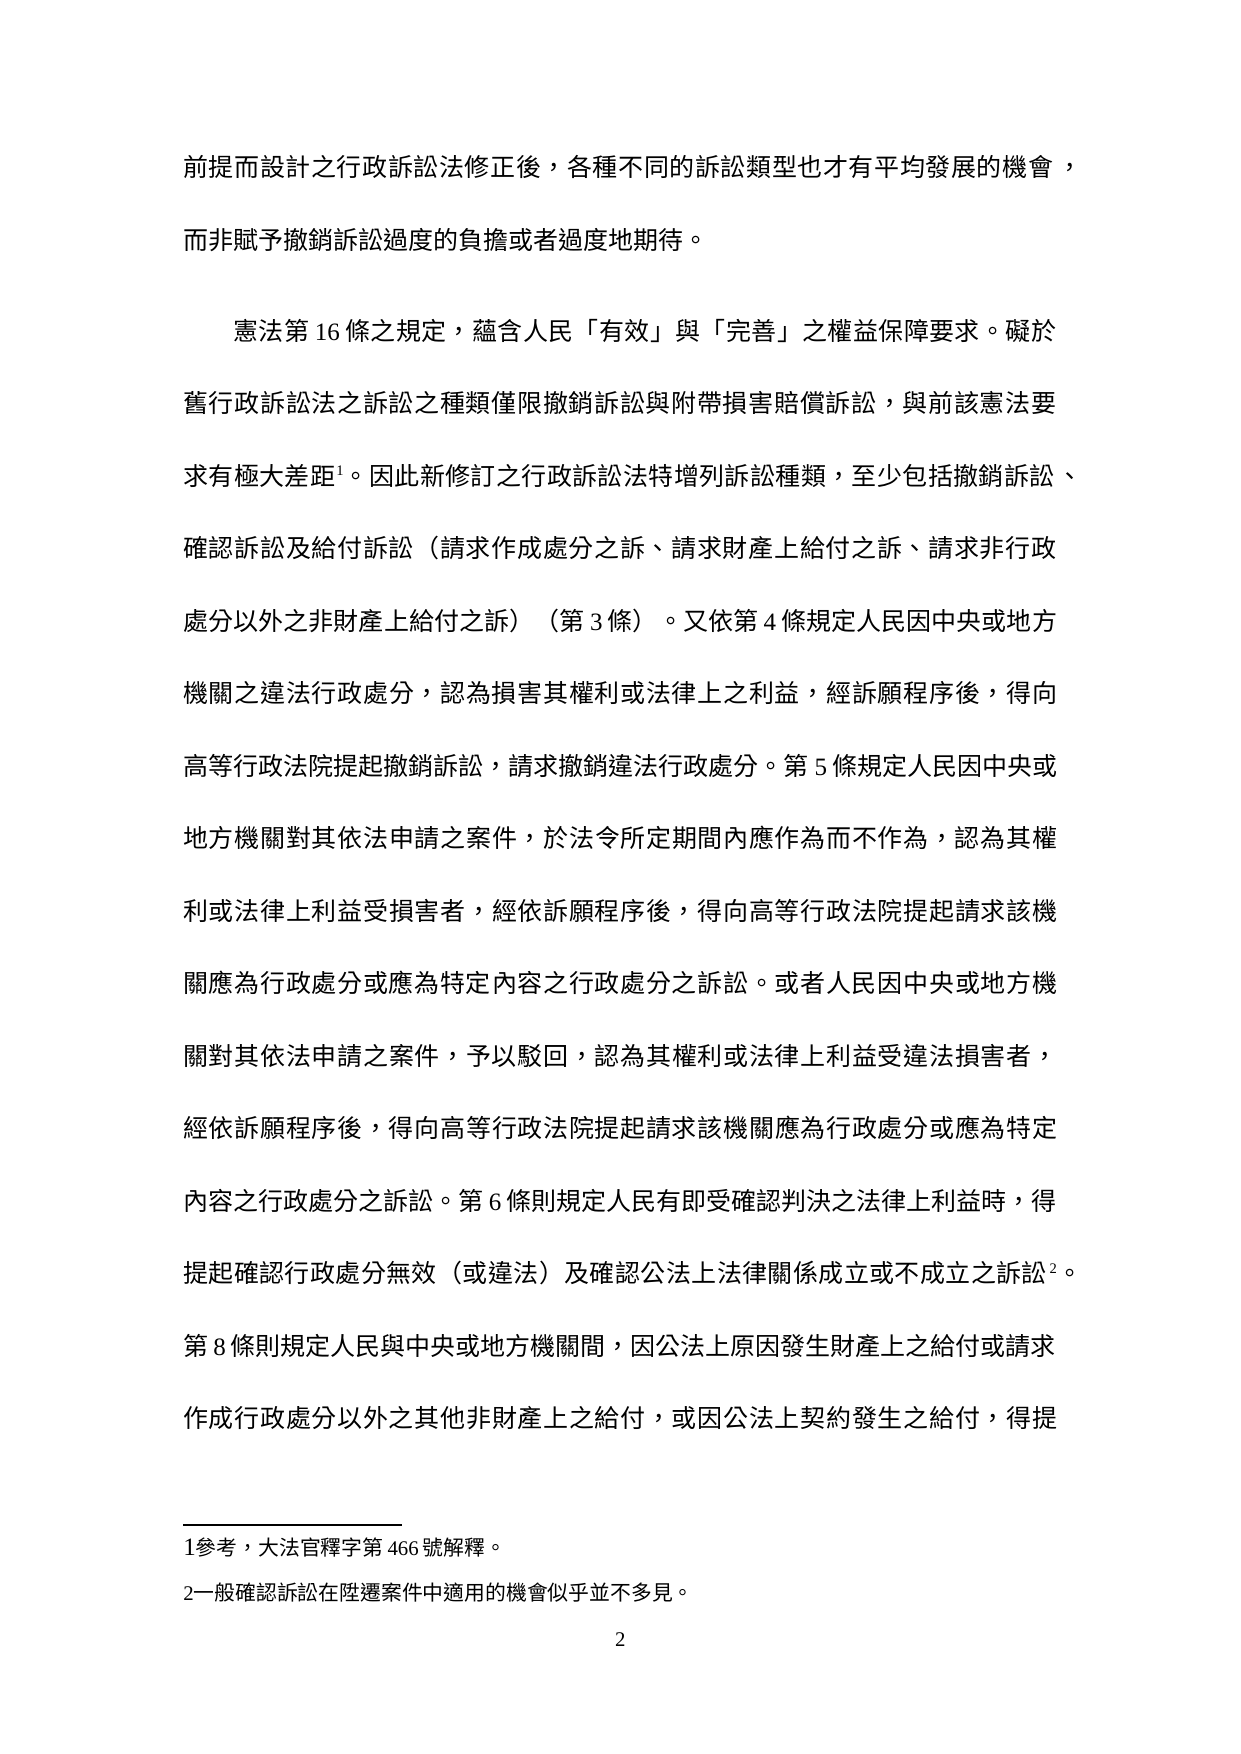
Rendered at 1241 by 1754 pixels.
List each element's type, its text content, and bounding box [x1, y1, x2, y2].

text 訴願法與行政訴訟法修正之前，行政訴訟類型僅撤銷訴訟一種，因此無可避免地造成撤銷訴訟過度地承載人民權利救濟的功能，相對地，也使得提起撤銷訴訟的前提要件 - 必須存在一個行政處分 - 被過度地強調，也進而導致行政處分是否存在的判斷，逐漸地偏離法釋義學（Rechtsdogmatik）上的操作，而反從救濟目的之達成與否加以思考。具體而言，被認定為行政處分之行政行為是否真的是行政處分的問題卻居次要；反而是只要能達成救濟目的時，即使係爭行政行為「本質上」不是行政處分，也可以擴張解釋成為行政處分，而透過承認行政處分存在的這種道具功能，以滿足人民權利救濟的需求。這種解釋的方式雖然一方面成就了人民權利救濟的前提要件，但是卻也相對地犧牲法釋義學的重要性。這種現象在訴願法與行政訴訟法修正後，或者行政程序法制定，行政處分已有法定之定義規定後，似乎仍然存在。對於提起訴願或行政訴訟之要件是否成立之判斷，應該回歸立法者在行政程序法規上的決定（例如立法者在行政程序法第92條第1項中歸納出判斷行政處分是否存在的要素）。如此才能一方面避免適用法律者（例如行政法院），每每必須在法律具體化之時，都要重新去檢視一些原則性的問題（例如究竟什麼要素是行政處分存在所應具備者？）；同時另一方面也才能避免體系外的因素被不當地納入考量（例如，行政行為是否該當行政程序法第92條第1項之要件要素，與針對此一行為是否應當給予救濟，即屬不同層次的問題）。如此一來，主要以行政行為的類型作為前提而設計之行政訴訟法修正後，各種不同的訴訟類型也才有平均發展的機會，而非賦予撤銷訴訟過度的負擔或者過度地期待。 [183, 148, 1057, 256]
text 憲法第16條之規定，蘊含人民「有效」與「完善」之權益保障要求。礙於舊行政訴訟法之訴訟之種類僅限撤銷訴訟與附帶損害賠償訴訟，與前該憲法要求有極大差距。因此新修訂之行政訴訟法特增列訴訟種類，至少包括撤銷訴訟、確認訴訟及給付訴訟（請求作成處分之訴、請求財產上給付之訴、請求非行政處分以外之非財產上給付之訴）（第3條）。又依第4條規定人民因中央或地方機關之違法行政處分，認為損害其權利或法律上之利益，經訴願程序後，得向高等行政法院提起撤銷訴訟，請求撤銷違法行政處分。第5條規定人民因中央或地方機關對其依法申請之案件，於法令所定期間內應作為而不作為，認為其權利或法律上利益受損害者，經依訴願程序後，得向高等行政法院提起請求該機關應為行政處分或應為特定內容之行政處分之訴訟。或者人民因中央或地方機關對其依法申請之案件，予以駁回，認為其權利或法律上利益受違法損害者，經依訴願程序後，得向高等行政法院提起請求該機關應為行政處分或應為特定內容之行政處分之訴訟。第6條則規定人民有即受確認判決之法律上利益時，得提起確認行政處分無效（或違法）及確認公法上法律關係成立或不成立之訴訟。第8條則規定人民與中央或地方機關間，因公法上原因發生財產上之給付或請求作成行政處分以外之其他非財產上之給付，或因公法上契約發生之給付，得提起給付訴訟。人民自得針對不同的公權力行為與訴訟目的提起相應的訴訟，而不以撤銷訴訟為限。 [183, 311, 1057, 1435]
text 參考，大法官釋字第466號解釋。 [183, 1531, 1057, 1561]
text 一般確認訴訟在陞遷案件中適用的機會似乎並不多見。 [183, 1576, 1057, 1606]
